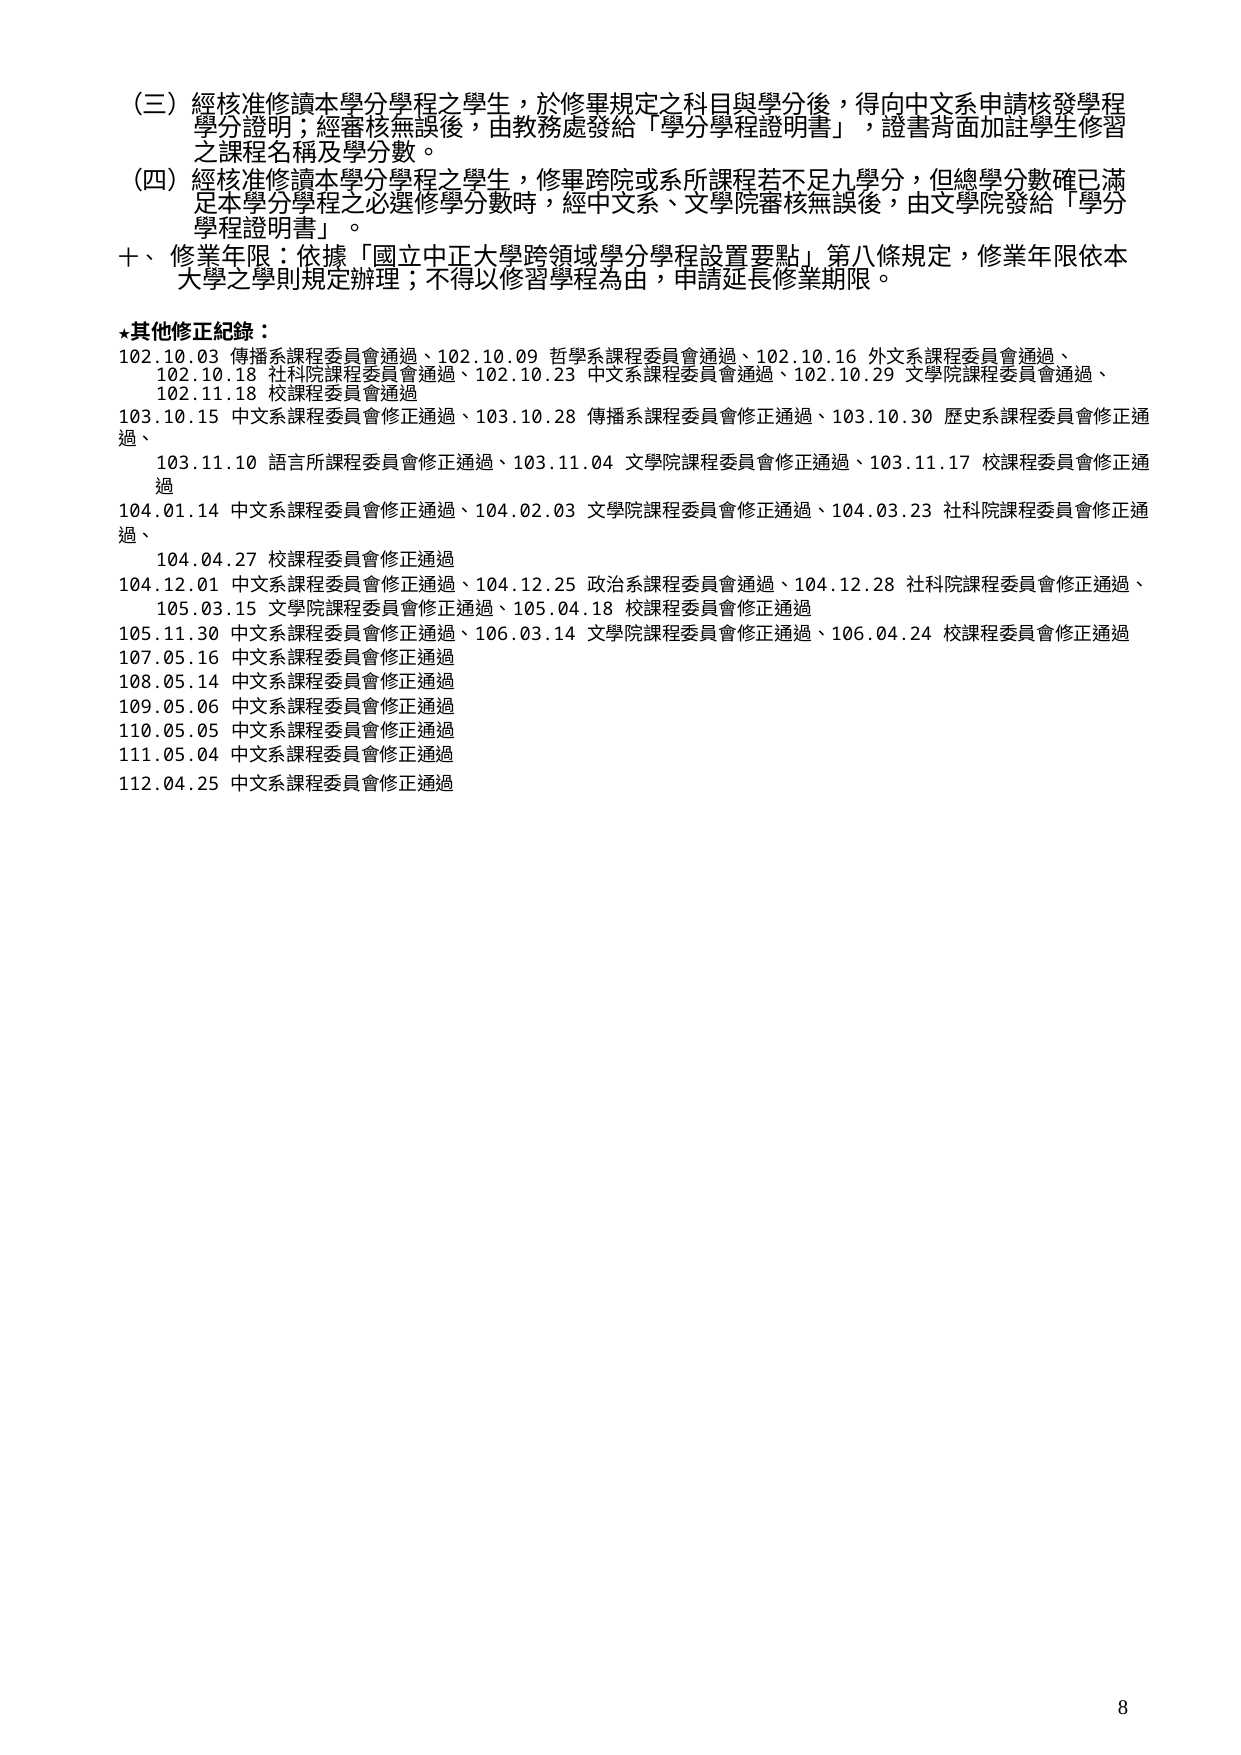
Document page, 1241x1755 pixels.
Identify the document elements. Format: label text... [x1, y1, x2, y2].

text 107.05.16 中文系課程委員會修正通過 [118, 645, 1151, 669]
text 109.05.06 中文系課程委員會修正通過 [118, 693, 1151, 718]
text （三）經核准修讀本學分學程之學生，於修畢規定之科目與學分後，得向中文系申請核發學程學分證明；經審核無誤後，由教務處發給「學分學程證明書」，證書背面加註學生修習之課程名稱及學分數。 [118, 93, 1129, 169]
text 105.11.30 中文系課程委員會修正通過、106.03.14 文學院課程委員會修正通過、106.04.24 校課程委員會修正通過 [118, 620, 1151, 645]
text ★其他修正紀錄： [118, 313, 1151, 347]
text 十、 修業年限：依據「國立中正大學跨領域學分學程設置要點」第八條規定，修業年限依本大學之學則規定辦理；不得以修習學程為由，申請延長修業期限。 [118, 245, 1128, 296]
text 110.05.05 中文系課程委員會修正通過 [118, 718, 1151, 742]
text 111.05.04 中文系課程委員會修正通過 [118, 742, 1151, 767]
text 104.04.27 校課程委員會修正通過 [156, 547, 1151, 572]
text 104.12.01 中文系課程委員會修正通過、104.12.25 政治系課程委員會通過、104.12.28 社科院課程委員會修正通過、 [118, 572, 1151, 596]
text 103.10.15 中文系課程委員會修正通過、103.10.28 傳播系課程委員會修正通過、103.10.30 歷史系課程委員會修正通過、 [118, 406, 1151, 449]
text 112.04.25 中文系課程委員會修正通過 [118, 767, 1151, 796]
text 104.01.14 中文系課程委員會修正通過、104.02.03 文學院課程委員會修正通過、104.03.23 社科院課程委員會修正通過、 [118, 498, 1151, 547]
text 103.11.10 語言所課程委員會修正通過、103.11.04 文學院課程委員會修正通過、103.11.17 校課程委員會修正通過 [156, 449, 1151, 498]
text 108.05.14 中文系課程委員會修正通過 [118, 669, 1151, 693]
text （四）經核准修讀本學分學程之學生，修畢跨院或系所課程若不足九學分，但總學分數確已滿足本學分學程之必選修學分數時，經中文系、文學院審核無誤後，由文學院發給「學分學程證明書」。 [118, 169, 1129, 245]
text 105.03.15 文學院課程委員會修正通過、105.04.18 校課程委員會修正通過 [156, 596, 1151, 620]
text 102.10.03 傳播系課程委員會通過、102.10.09 哲學系課程委員會通過、102.10.16 外文系課程委員會通過、102.10.18 社科院課程委員會通過、102.10.23 中文系課程委員會通過、102.10.29 文學院課程委員會通過、102.11.18 校課程委員會通過 [118, 348, 1117, 406]
